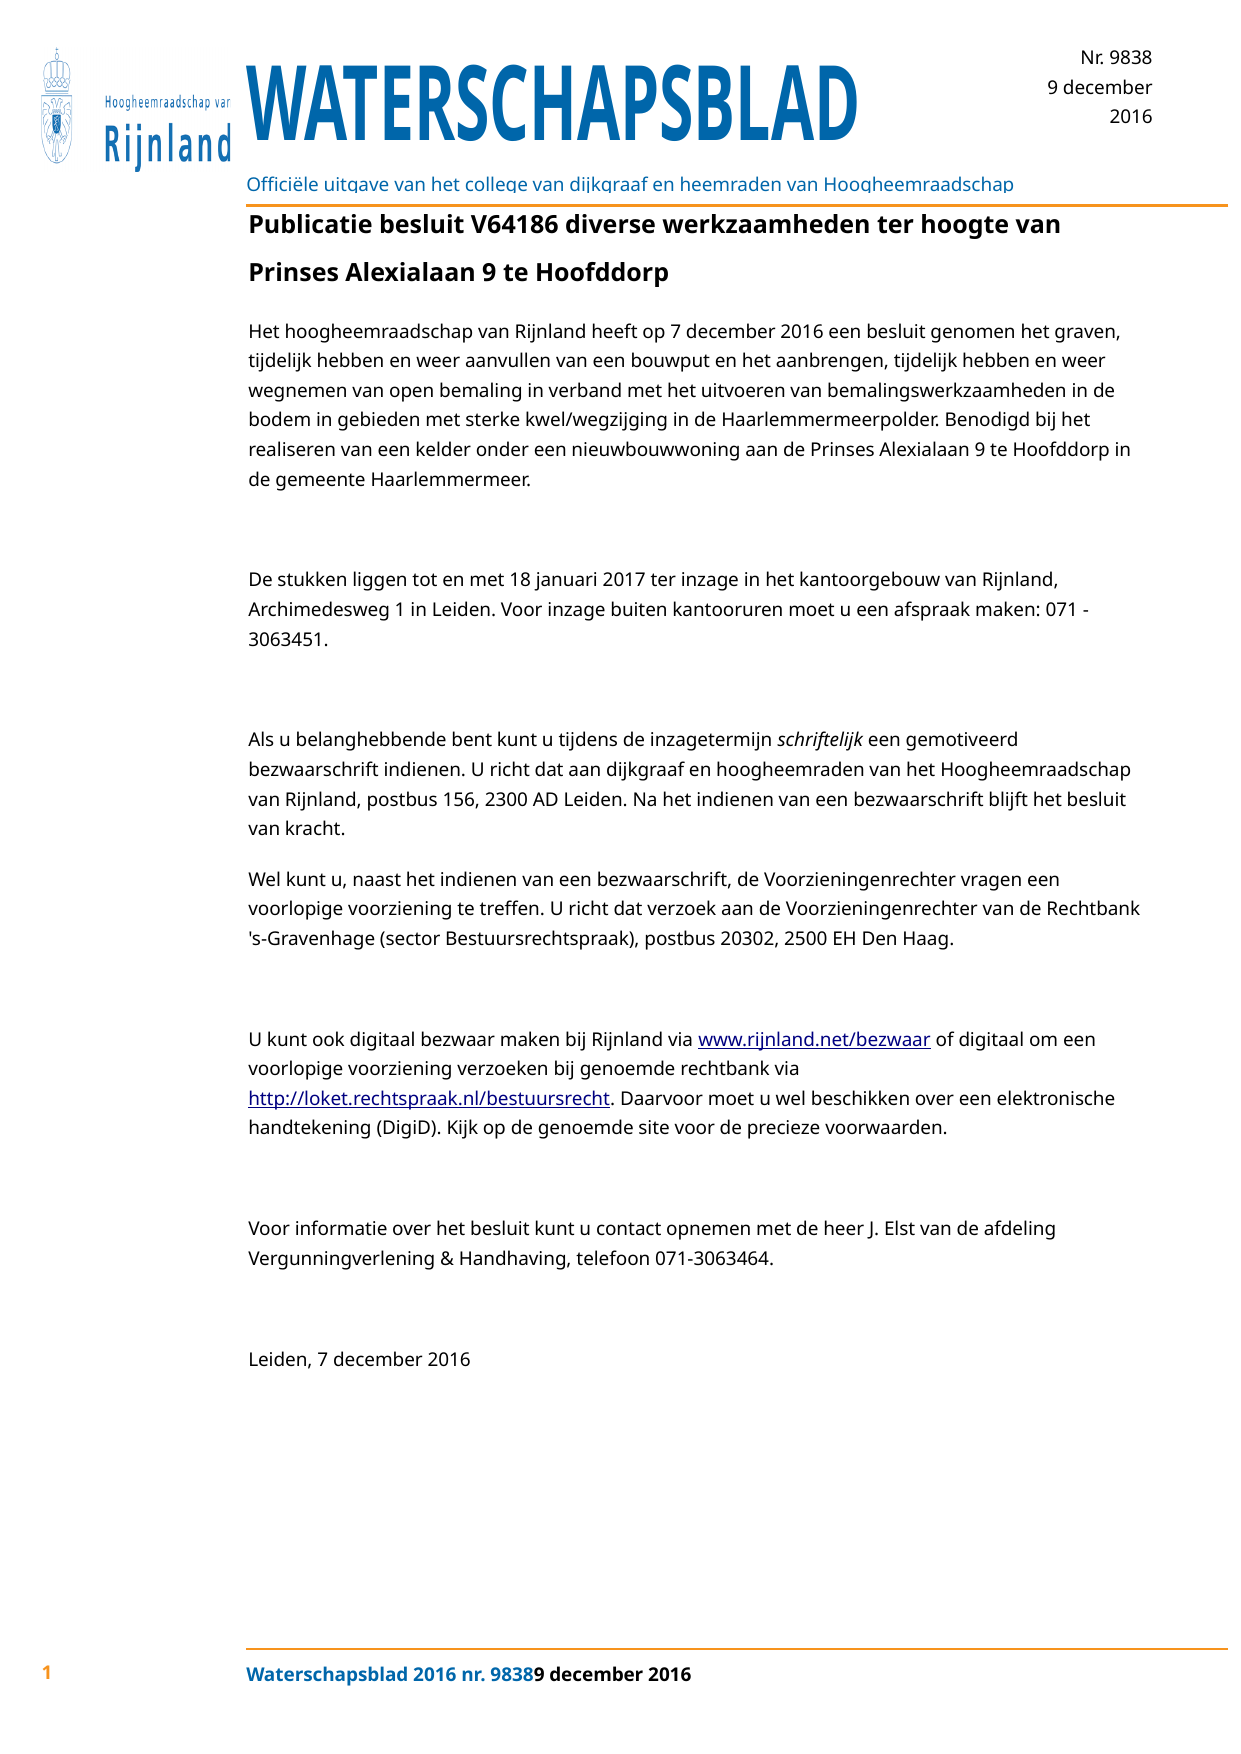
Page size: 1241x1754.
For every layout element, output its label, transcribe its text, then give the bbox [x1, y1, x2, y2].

text U kunt ook digitaal bezwaar maken bij Rijnland via www.rijnland.net/bezwaar of digitaal om een voorlopige voorziening verzoeken bij genoemde rechtbank via http://loket.rechtspraak.nl/bestuursrecht. Daarvoor moet u wel beschikken over een elektronische handtekening (DigiD). Kijk op de genoemde site voor de precieze voorwaarden. [248, 1026, 1152, 1140]
text Het hoogheemraadschap van Rijnland heeft op 7 december 2016 een besluit genomen het graven, tijdelijk hebben en weer aanvullen van een bouwput en het aanbrengen, tijdelijk hebben en weer wegnemen van open bemaling in verband met het uitvoeren van bemalingswerkzaamheden in de bodem in gebieden met sterke kwel/wegzijging in de Haarlemmermeerpolder. Benodigd bij het realiseren van een kelder onder een nieuwbouwwoning aan de Prinses Alexialaan 9 te Hoofddorp in de gemeente Haarlemmermeer. [248, 318, 1152, 492]
picture [41, 47, 231, 172]
text Als u belanghebbende bent kunt u tijdens de inzagetermijn schriftelijk een gemotiveerd bezwaarschrift indienen. U richt dat aan dijkgraaf en hoogheemraden van het Hoogheemraadschap van Rijnland, postbus 156, 2300 AD Leiden. Na het indienen van een bezwaarschrift blijft het besluit van kracht. [248, 727, 1152, 841]
text Publicatie besluit V64186 diverse werkzaamheden ter hoogte van Prinses Alexialaan 9 te Hoofddorp [248, 207, 1152, 288]
text Leiden, 7 december 2016 [248, 1346, 1152, 1372]
text Wel kunt u, naast het indienen van een bezwaarschrift, de Voorzieningenrechter vragen een voorlopige voorziening te treffen. U richt dat verzoek aan de Voorzieningenrechter van de Rechtbank 's-Gravenhage (sector Bestuursrechtspraak), postbus 20302, 2500 EH Den Haag. [248, 866, 1152, 951]
text Voor informatie over het besluit kunt u contact opnemen met de heer J. Elst van de afdeling Vergunningverlening & Handhaving, telefoon 071-3063464. [248, 1215, 1152, 1271]
text De stukken liggen tot en met 18 januari 2017 ter inzage in het kantoorgebouw van Rijnland, Archimedesweg 1 in Leiden. Voor inzage buiten kantooruren moet u een afspraak maken: 071 - 3063451. [248, 567, 1152, 652]
